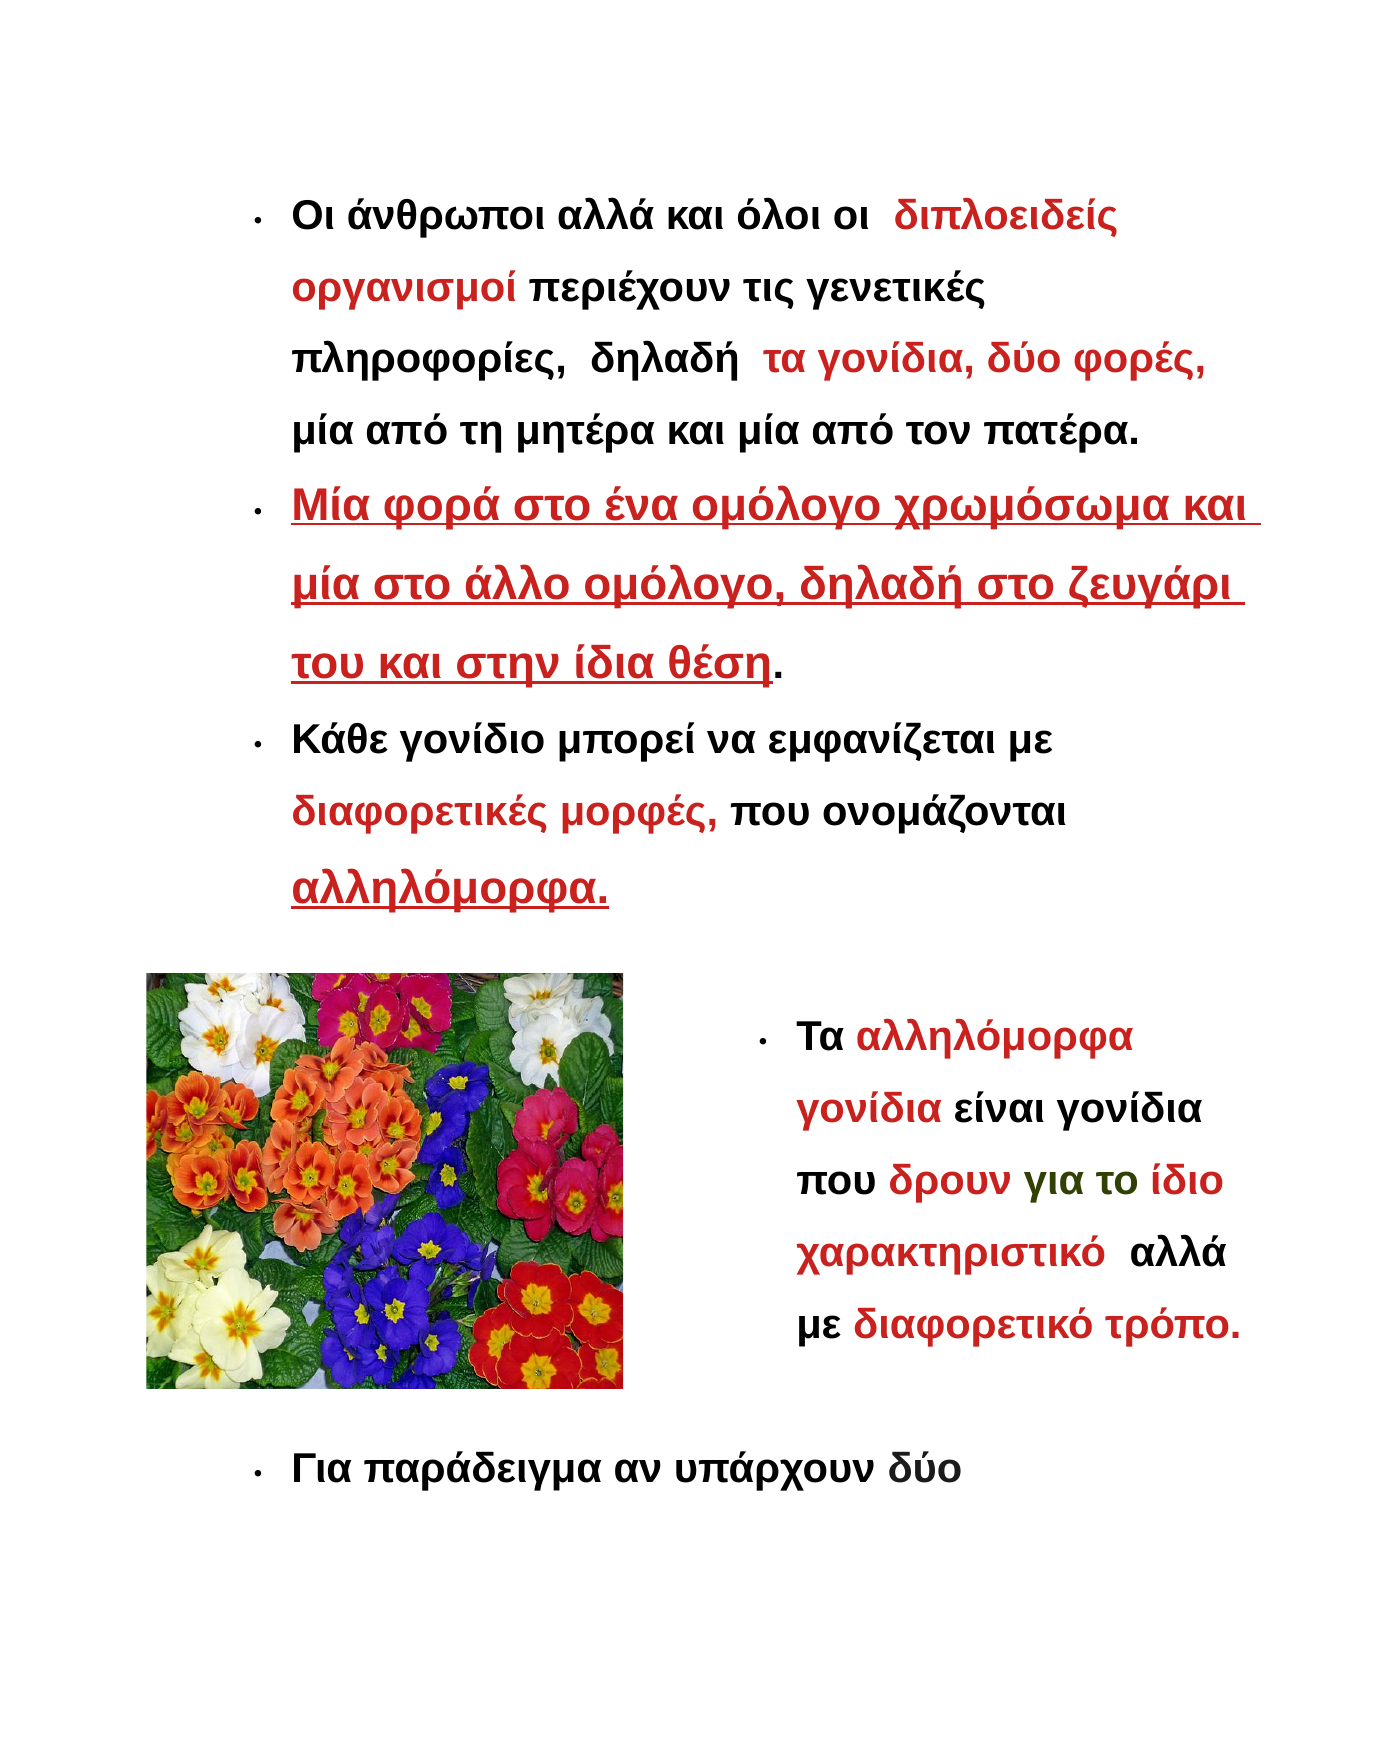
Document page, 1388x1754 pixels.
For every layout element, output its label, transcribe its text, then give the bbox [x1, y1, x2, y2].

list Οι άνθρωποι αλλά και όλοι οι διπλοειδείς οργανισμοί περιέχουν τις γενετικές πληροφορίες, δηλαδή τα γονίδια, δύο φορές, μία από τη μητέρα και μία από τον πατέρα. [253, 190, 1270, 453]
list Για παράδειγμα αν υπάρχουν δύο [253, 1443, 1270, 1491]
list Μία φορά στο ένα ομόλογο χρωμόσωμα και μία στο άλλο ομόλογο, δηλαδή στο ζευγάρι του και στην ίδια θέση. [253, 477, 1270, 688]
list Κάθε γονίδιο μπορεί να εμφανίζεται με διαφορετικές μορφές, που ονομάζονται αλληλόμορφα. [253, 715, 1270, 913]
list Τα αλληλόμορφα γονίδια είναι γονίδια που δρουν για το ίδιο χαρακτηριστικό αλλά με διαφορετικό τρόπο. [624, 1012, 1270, 1347]
picture [146, 973, 624, 1389]
